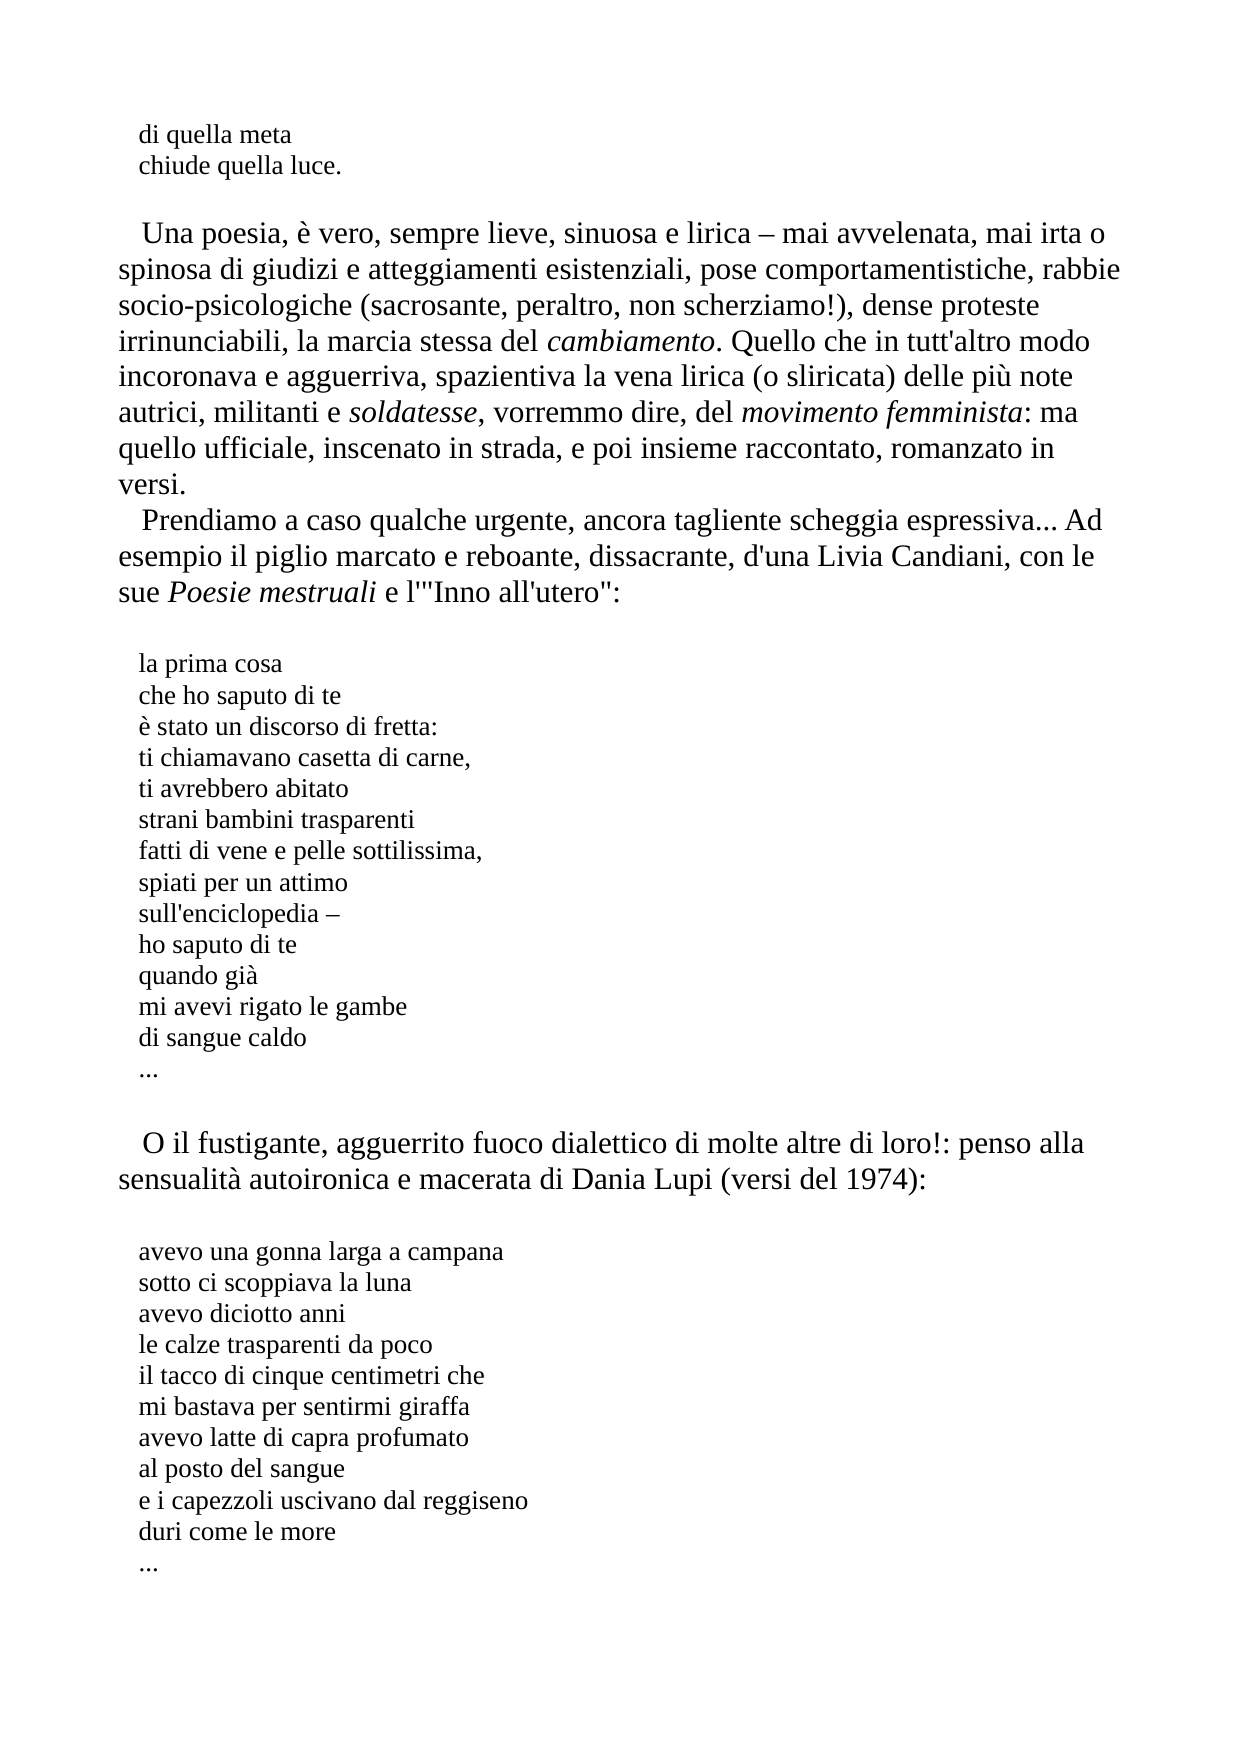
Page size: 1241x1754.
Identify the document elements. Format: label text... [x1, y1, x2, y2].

text O il fustigante, agguerrito fuoco dialettico di molte altre di loro!: penso alla sensualità autoironica e macerata di Dania Lupi (versi del 1974): [118, 1122, 1122, 1196]
text di quella meta [118, 118, 1122, 149]
text ... [118, 1546, 1122, 1577]
text ti chiamavano casetta di carne, [118, 741, 1122, 772]
text avevo una gonna larga a campana [118, 1234, 1122, 1266]
text strani bambini trasparenti [118, 803, 1122, 834]
text quando già [118, 959, 1122, 990]
text ho saputo di te [118, 928, 1122, 959]
text le calze trasparenti da poco [118, 1328, 1122, 1359]
text al posto del sangue [118, 1453, 1122, 1484]
text Una poesia, è vero, sempre lieve, sinuosa e lirica – mai avvelenata, mai irta o spinosa di giudizi e atteggiamenti esistenziali, pose comportamentistiche, rabbie socio-psicologiche (sacrosante, peraltro, non scherziamo!), dense proteste irrinunciabili, la marcia stessa del cambiamento. Quello che in tutt'altro modo incoronava e agguerriva, spazientiva la vena lirica (o sliricata) delle più note autrici, militanti e soldatesse, vorremmo dire, del movimento femminista: ma quello ufficiale, inscenato in strada, e poi insieme raccontato, romanzato in versi. [118, 214, 1122, 501]
text la prima cosa [118, 648, 1122, 679]
text duri come le more [118, 1515, 1122, 1546]
text chiude quella luce. [118, 149, 1122, 180]
text che ho saputo di te [118, 679, 1122, 710]
text il tacco di cinque centimetri che [118, 1359, 1122, 1390]
text mi bastava per sentirmi giraffa [118, 1390, 1122, 1421]
text fatti di vene e pelle sottilissima, [118, 834, 1122, 866]
text spiati per un attimo [118, 866, 1122, 897]
text ti avrebbero abitato [118, 772, 1122, 803]
text mi avevi rigato le gambe [118, 990, 1122, 1021]
text avevo diciotto anni [118, 1297, 1122, 1328]
text è stato un discorso di fretta: [118, 710, 1122, 741]
text di sangue caldo [118, 1021, 1122, 1052]
text avevo latte di capra profumato [118, 1421, 1122, 1453]
text sull'enciclopedia – [118, 897, 1122, 928]
text sotto ci scoppiava la luna [118, 1266, 1122, 1297]
text ... [118, 1052, 1122, 1084]
text Prendiamo a caso qualche urgente, ancora tagliente scheggia espressiva... Ad esempio il piglio marcato e reboante, dissacrante, d'una Livia Candiani, con le sue Poesie mestruali e l'"Inno all'utero": [118, 501, 1122, 609]
text e i capezzoli uscivano dal reggiseno [118, 1484, 1122, 1515]
